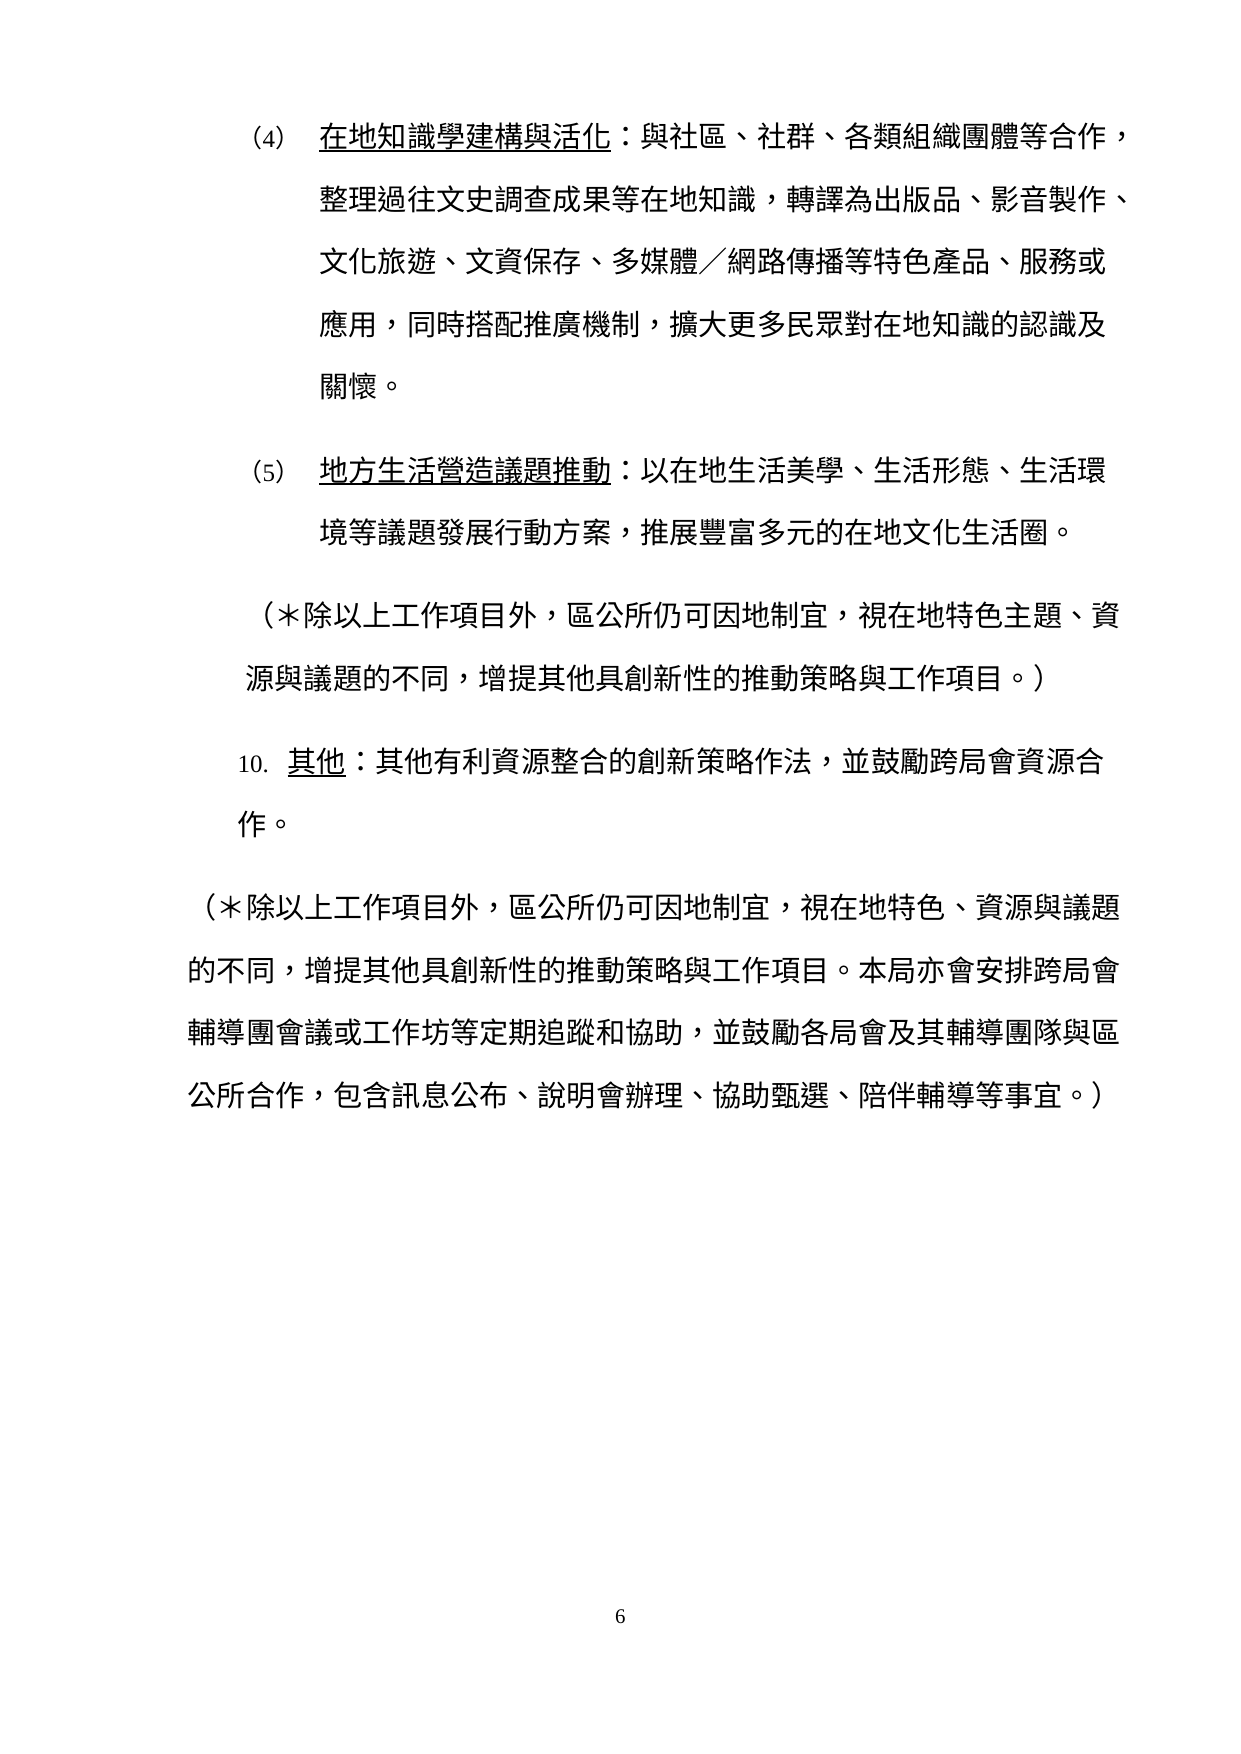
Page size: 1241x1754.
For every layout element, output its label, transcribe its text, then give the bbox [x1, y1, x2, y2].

text （＊除以上工作項目外，區公所仍可因地制宜，視在地特色、資源與議題的不同，增提其他具創新性的推動策略與工作項目。本局亦會安排跨局會輔導團會議或工作坊等定期追蹤和協助，並鼓勵各局會及其輔導團隊與區公所合作，包含訊息公布、說明會辦理、協助甄選、陪伴輔導等事宜。） [187, 864, 1128, 1114]
text （＊除以上工作項目外，區公所仍可因地制宜，視在地特色主題、資源與議題的不同，增提其他具創新性的推動策略與工作項目。） [245, 572, 1128, 697]
list 在地知識學建構與活化：與社區、社群、各類組織團體等合作，整理過往文史調查成果等在地知識，轉譯為出版品、影音製作、文化旅遊、文資保存、多媒體／網路傳播等特色產品、服務或應用，同時搭配推廣機制，擴大更多民眾對在地知識的認識及關懷。 [237, 93, 1128, 406]
list 地方生活營造議題推動：以在地生活美學、生活形態、生活環境等議題發展行動方案，推展豐富多元的在地文化生活圈。 [237, 427, 1128, 552]
list 其他：其他有利資源整合的創新策略作法，並鼓勵跨局會資源合作。 [237, 718, 1128, 843]
